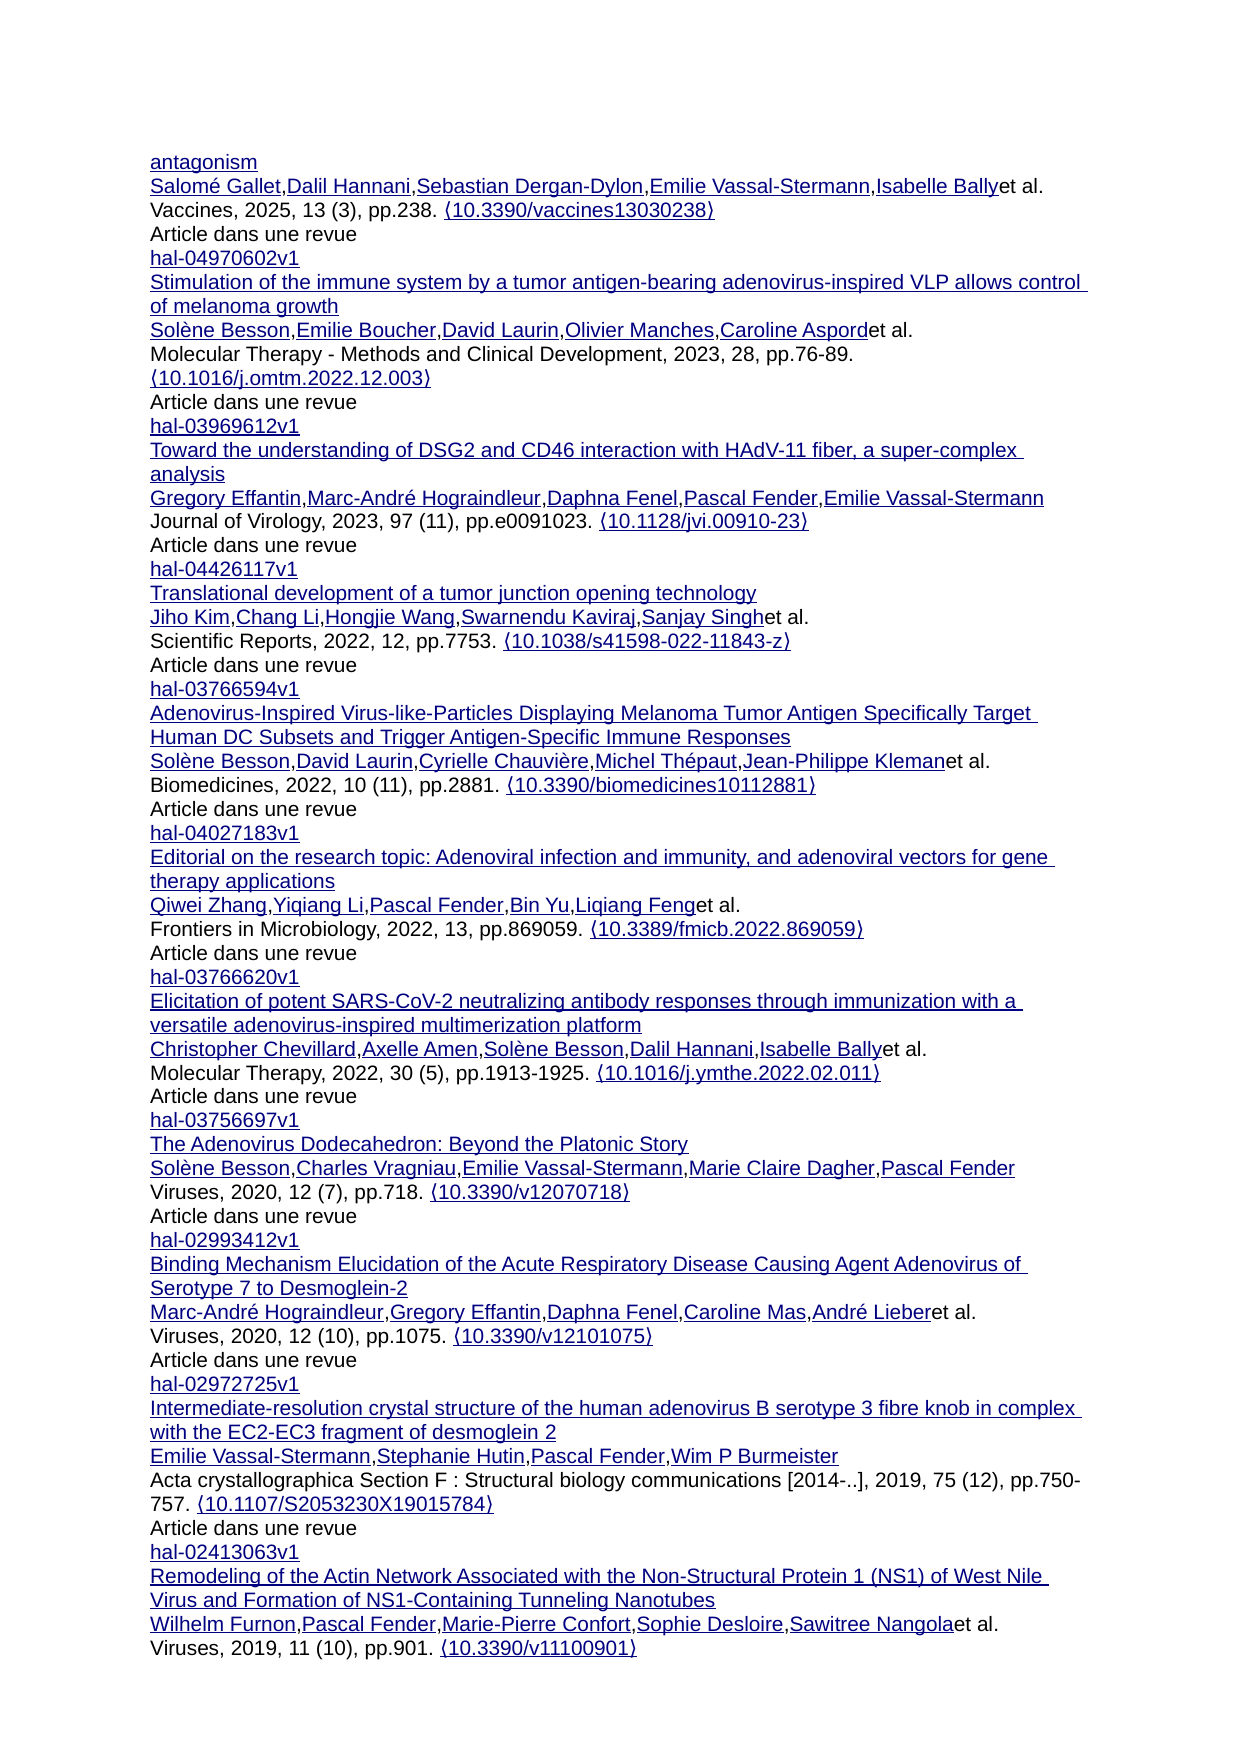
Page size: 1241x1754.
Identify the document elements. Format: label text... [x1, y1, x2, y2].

table_cell Intermediate-resolution crystal structure of the human adenovirus B serotype 3 fibre knob in complex with the EC2-EC3 fragment of desmoglein 2 Emilie Vassal-Stermann,Stephanie Hutin,Pascal Fender,Wim P Burmeister Acta crystallographica Section F : Structural biology communications [2014-..], 2019, 75 (12), pp.750-757. ⟨10.1107/S2053230X19015784⟩ Article dans une revue hal-02413063v1 [150, 1396, 1090, 1563]
table_cell Remodeling of the Actin Network Associated with the Non-Structural Protein 1 (NS1) of West Nile Virus and Formation of NS1-Containing Tunneling Nanotubes Wilhelm Furnon,Pascal Fender,Marie-Pierre Confort,Sophie Desloire,Sawitree Nangolaet al. Viruses, 2019, 11 (10), pp.901. ⟨10.3390/v11100901⟩ [150, 1564, 1090, 1659]
table_cell Editorial on the research topic: Adenoviral infection and immunity, and adenoviral vectors for gene therapy applications Qiwei Zhang,Yiqiang Li,Pascal Fender,Bin Yu,Liqiang Fenget al. Frontiers in Microbiology, 2022, 13, pp.869059. ⟨10.3389/fmicb.2022.869059⟩ Article dans une revue hal-03766620v1 [150, 845, 1090, 988]
table_cell Toward the understanding of DSG2 and CD46 interaction with HAdV-11 fiber, a super-complex analysis Gregory Effantin,Marc-André Hograindleur,Daphna Fenel,Pascal Fender,Emilie Vassal-Stermann Journal of Virology, 2023, 97 (11), pp.e0091023. ⟨10.1128/jvi.00910-23⟩ Article dans une revue hal-04426117v1 [150, 438, 1090, 581]
table_header antagonism Salomé Gallet,Dalil Hannani,Sebastian Dergan-Dylon,Emilie Vassal-Stermann,Isabelle Ballyet al. Vaccines, 2025, 13 (3), pp.238. ⟨10.3390/vaccines13030238⟩ Article dans une revue hal-04970602v1 [150, 150, 1090, 270]
table_cell Elicitation of potent SARS-CoV-2 neutralizing antibody responses through immunization with a versatile adenovirus-inspired multimerization platform Christopher Chevillard,Axelle Amen,Solène Besson,Dalil Hannani,Isabelle Ballyet al. Molecular Therapy, 2022, 30 (5), pp.1913-1925. ⟨10.1016/j.ymthe.2022.02.011⟩ Article dans une revue hal-03756697v1 [150, 989, 1090, 1132]
table_cell The Adenovirus Dodecahedron: Beyond the Platonic Story Solène Besson,Charles Vragniau,Emilie Vassal-Stermann,Marie Claire Dagher,Pascal Fender Viruses, 2020, 12 (7), pp.718. ⟨10.3390/v12070718⟩ Article dans une revue hal-02993412v1 [150, 1132, 1090, 1252]
table_cell Stimulation of the immune system by a tumor antigen-bearing adenovirus-inspired VLP allows control of melanoma growth Solène Besson,Emilie Boucher,David Laurin,Olivier Manches,Caroline Aspordet al. Molecular Therapy - Methods and Clinical Development, 2023, 28, pp.76-89. ⟨10.1016/j.omtm.2022.12.003⟩ Article dans une revue hal-03969612v1 [150, 270, 1090, 437]
table_cell Binding Mechanism Elucidation of the Acute Respiratory Disease Causing Agent Adenovirus of Serotype 7 to Desmoglein-2 Marc-André Hograindleur,Gregory Effantin,Daphna Fenel,Caroline Mas,André Lieberet al. Viruses, 2020, 12 (10), pp.1075. ⟨10.3390/v12101075⟩ Article dans une revue hal-02972725v1 [150, 1252, 1090, 1396]
table_cell Adenovirus-Inspired Virus-like-Particles Displaying Melanoma Tumor Antigen Specifically Target Human DC Subsets and Trigger Antigen-Specific Immune Responses Solène Besson,David Laurin,Cyrielle Chauvière,Michel Thépaut,Jean-Philippe Klemanet al. Biomedicines, 2022, 10 (11), pp.2881. ⟨10.3390/biomedicines10112881⟩ Article dans une revue hal-04027183v1 [150, 701, 1090, 845]
table_cell Translational development of a tumor junction opening technology Jiho Kim,Chang Li,Hongjie Wang,Swarnendu Kaviraj,Sanjay Singhet al. Scientific Reports, 2022, 12, pp.7753. ⟨10.1038/s41598-022-11843-z⟩ Article dans une revue hal-03766594v1 [150, 581, 1090, 701]
